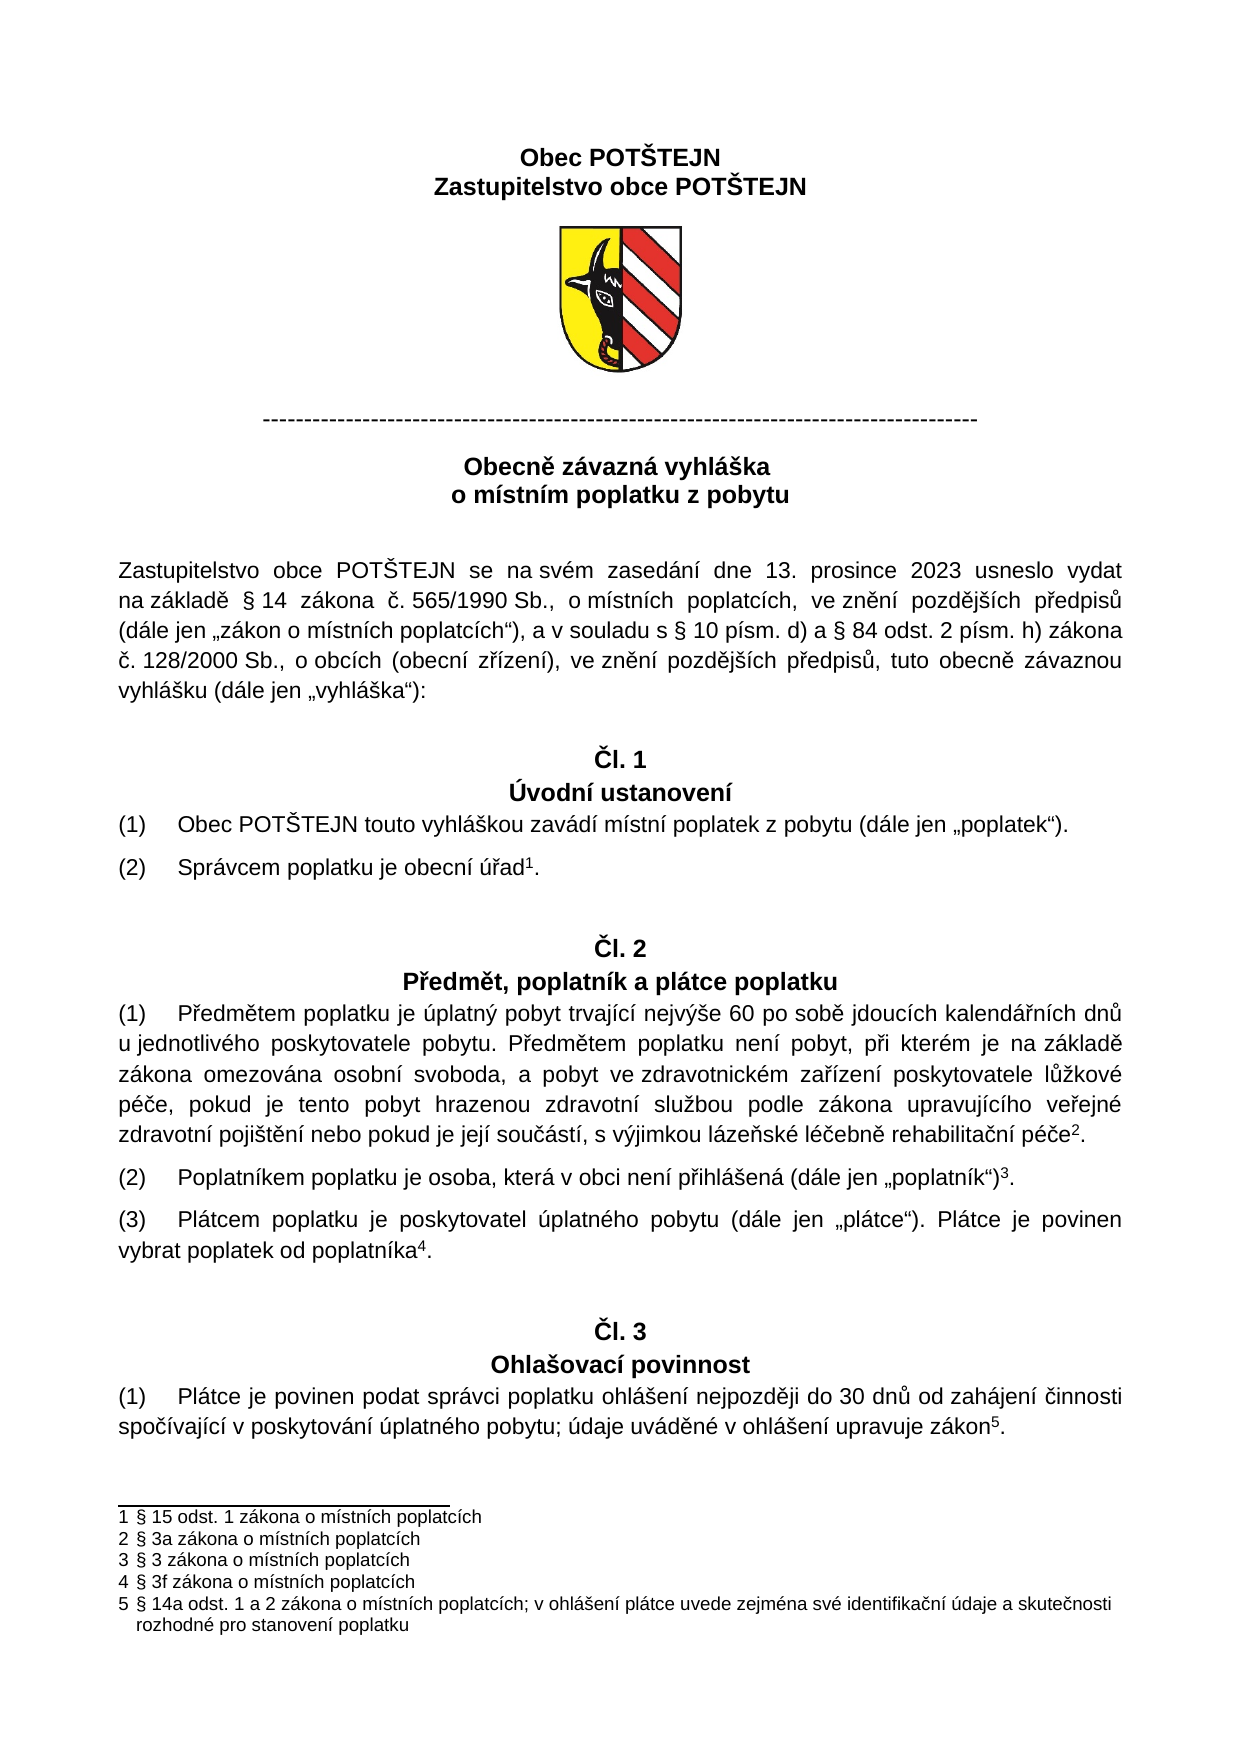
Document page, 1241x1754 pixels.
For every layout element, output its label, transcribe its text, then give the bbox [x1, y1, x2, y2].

list § 3f zákona o místních poplatcích [118, 1571, 1122, 1592]
text Zastupitelstvo obce POTŠTEJN se na svém zasedání dne 13. prosince 2023 usneslo vydat na základě § 14 zákona č. 565/1990 Sb., o místních poplatcích, ve znění pozdějších předpisů (dále jen „zákon o místních poplatcích“), a v souladu s § 10 písm. d) a § 84 odst. 2 písm. h) zákona č. 128/2000 Sb., o obcích (obecní zřízení), ve znění pozdějších předpisů, tuto obecně závaznou vyhlášku (dále jen „vyhláška“): [118, 557, 1122, 704]
list Obec POTŠTEJN touto vyhláškou zavádí místní poplatek z pobytu (dále jen „poplatek“). [118, 811, 1122, 837]
list Poplatníkem poplatku je osoba, která v obci není přihlášená (dále jen „poplatník“). [118, 1164, 1122, 1190]
text Obec POTŠTEJN Zastupitelstvo obce POTŠTEJN [118, 143, 1122, 201]
subtitle Obecně závazná vyhláška [118, 451, 1122, 480]
list Plátce je povinen podat správci poplatku ohlášení nejpozději do 30 dnů od zahájení činnosti spočívající v poskytování úplatného pobytu; údaje uváděné v ohlášení upravuje zákon. [118, 1383, 1122, 1439]
subtitle Čl. 2 Předmět, poplatník a plátce poplatku [118, 934, 1122, 996]
list § 3a zákona o místních poplatcích [118, 1528, 1122, 1549]
list Správcem poplatku je obecní úřad. [118, 854, 1122, 880]
list § 15 odst. 1 zákona o místních poplatcích [118, 1506, 1122, 1528]
subtitle Čl. 1 Úvodní ustanovení [118, 745, 1122, 807]
subtitle o místním poplatku z pobytu [118, 480, 1122, 509]
list Plátcem poplatku je poskytovatel úplatného pobytu (dále jen „plátce“). Plátce je povinen vybrat poplatek od poplatníka. [118, 1206, 1122, 1263]
text -------------------------------------------------------------------------------------- [118, 404, 1122, 433]
list § 3 zákona o místních poplatcích [118, 1549, 1122, 1571]
list § 14a odst. 1 a 2 zákona o místních poplatcích; v ohlášení plátce uvede zejména své identifikační údaje a skutečnosti rozhodné pro stanovení poplatku [118, 1592, 1122, 1635]
list Předmětem poplatku je úplatný pobyt trvající nejvýše 60 po sobě jdoucích kalendářních dnů u jednotlivého poskytovatele pobytu. Předmětem poplatku není pobyt, při kterém je na základě zákona omezována osobní svoboda, a pobyt ve zdravotnickém zařízení poskytovatele lůžkové péče, pokud je tento pobyt hrazenou zdravotní službou podle zákona upravujícího veřejné zdravotní pojištění nebo pokud je její součástí, s výjimkou lázeňské léčebně rehabilitační péče. [118, 1000, 1122, 1147]
subtitle Čl. 3 Ohlašovací povinnost [118, 1317, 1122, 1378]
